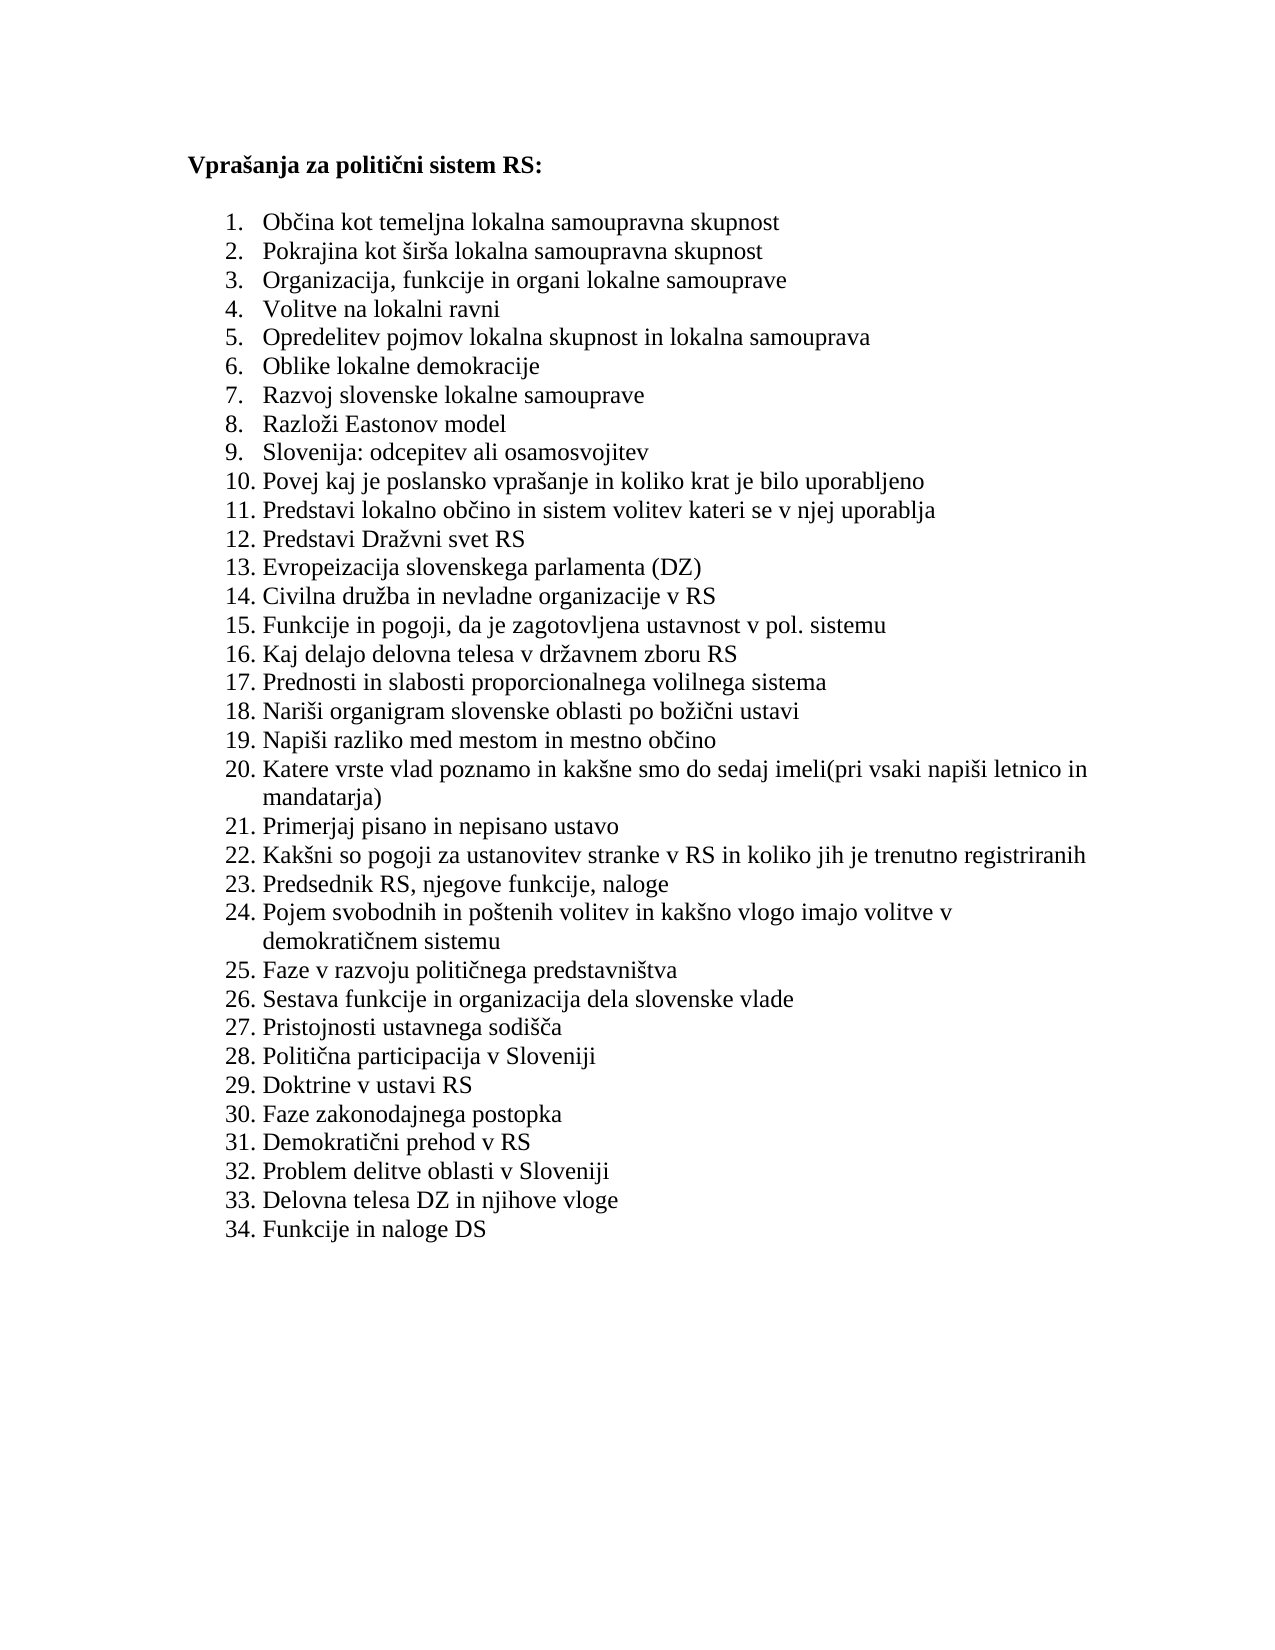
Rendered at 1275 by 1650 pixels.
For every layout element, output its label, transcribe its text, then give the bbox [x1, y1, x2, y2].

list Kakšni so pogoji za ustanovitev stranke v RS in koliko jih je trenutno registriranih [225, 840, 1088, 869]
list Faze v razvoju političnega predstavništva [225, 955, 1088, 984]
list Funkcije in pogoji, da je zagotovljena ustavnost v pol. sistemu [225, 610, 1088, 639]
list Razloži Eastonov model [225, 409, 1088, 437]
list Povej kaj je poslansko vprašanje in koliko krat je bilo uporabljeno [225, 466, 1088, 495]
list Kaj delajo delovna telesa v državnem zboru RS [225, 639, 1088, 667]
list Sestava funkcije in organizacija dela slovenske vlade [225, 984, 1088, 1012]
list Opredelitev pojmov lokalna skupnost in lokalna samouprava [225, 322, 1088, 351]
text Vprašanja za politični sistem RS: [187, 150, 1088, 179]
list Pristojnosti ustavnega sodišča [225, 1012, 1088, 1041]
list Pokrajina kot širša lokalna samoupravna skupnost [225, 236, 1088, 265]
list Pojem svobodnih in poštenih volitev in kakšno vlogo imajo volitve v demokratičnem sistemu [225, 897, 1088, 955]
list Razvoj slovenske lokalne samouprave [225, 380, 1088, 409]
list Faze zakonodajnega postopka [225, 1099, 1088, 1127]
list Problem delitve oblasti v Sloveniji [225, 1156, 1088, 1185]
list Oblike lokalne demokracije [225, 351, 1088, 380]
list Nariši organigram slovenske oblasti po božični ustavi [225, 696, 1088, 725]
list Slovenija: odcepitev ali osamosvojitev [225, 437, 1088, 466]
list Prednosti in slabosti proporcionalnega volilnega sistema [225, 667, 1088, 696]
list Predsednik RS, njegove funkcije, naloge [225, 869, 1088, 897]
list Napiši razliko med mestom in mestno občino [225, 725, 1088, 754]
list Civilna družba in nevladne organizacije v RS [225, 581, 1088, 610]
list Volitve na lokalni ravni [225, 294, 1088, 322]
list Organizacija, funkcije in organi lokalne samouprave [225, 265, 1088, 294]
list Delovna telesa DZ in njihove vloge [225, 1185, 1088, 1214]
list Občina kot temeljna lokalna samoupravna skupnost [225, 207, 1088, 236]
list Predstavi lokalno občino in sistem volitev kateri se v njej uporablja [225, 495, 1088, 524]
list Evropeizacija slovenskega parlamenta (DZ) [225, 552, 1088, 581]
list Funkcije in naloge DS [225, 1214, 1088, 1242]
list Doktrine v ustavi RS [225, 1070, 1088, 1099]
list Politična participacija v Sloveniji [225, 1041, 1088, 1070]
list Katere vrste vlad poznamo in kakšne smo do sedaj imeli(pri vsaki napiši letnico in mandatarja) [225, 754, 1088, 811]
list Primerjaj pisano in nepisano ustavo [225, 811, 1088, 840]
list Predstavi Dražvni svet RS [225, 524, 1088, 552]
list Demokratični prehod v RS [225, 1127, 1088, 1156]
